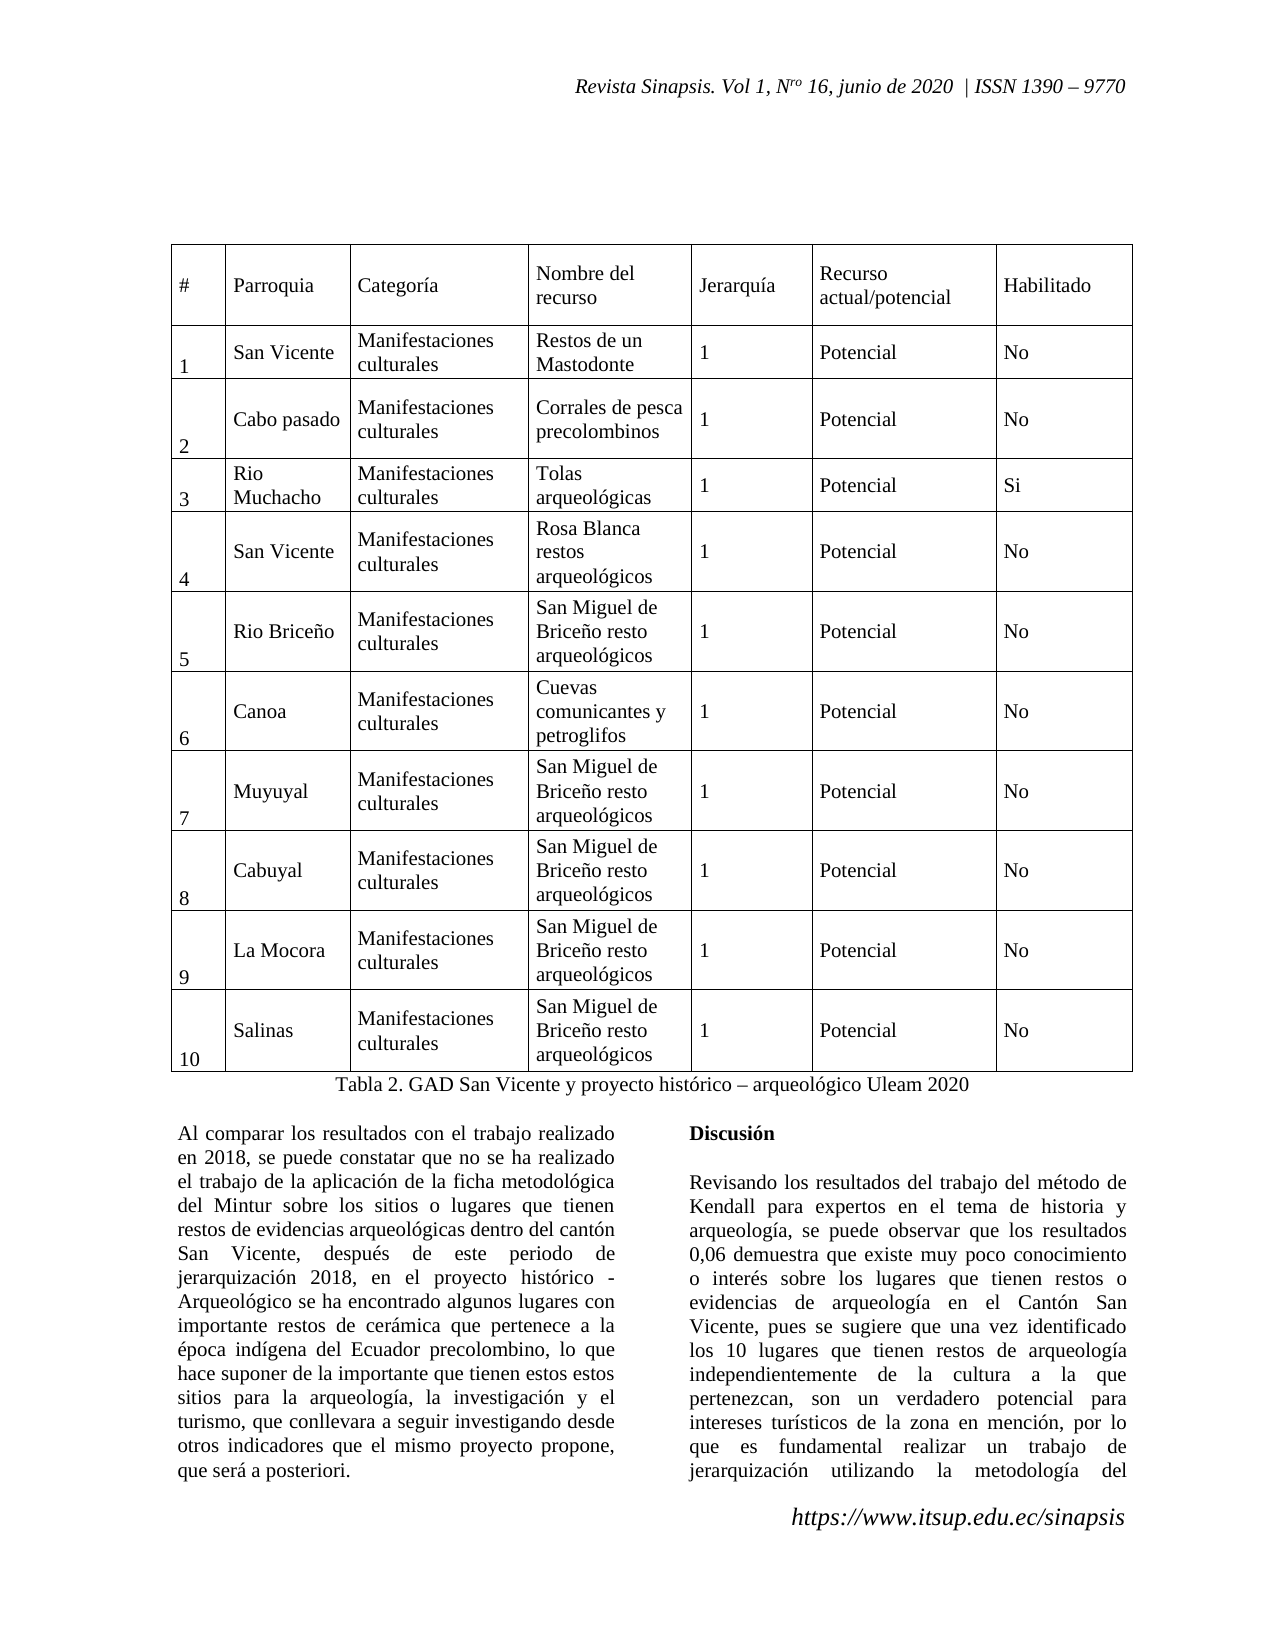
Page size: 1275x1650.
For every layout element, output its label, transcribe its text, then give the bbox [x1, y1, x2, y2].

table_cell 6 [172, 672, 225, 750]
table_cell Corrales de pesca precolombinos [529, 379, 691, 458]
table_cell Potencial [813, 459, 996, 511]
table_cell 1 [692, 459, 812, 511]
table_cell Cabo pasado [226, 379, 350, 458]
text Tabla 2. GAD San Vicente y proyecto histórico – arqueológico Uleam 2020 [177, 1072, 1127, 1096]
table_cell Potencial [813, 831, 996, 909]
table_header Recurso actual/potencial [813, 245, 996, 325]
table_cell Manifestaciones culturales [351, 592, 528, 671]
table_cell Cuevas comunicantes y petroglifos [529, 672, 691, 750]
table_cell Potencial [813, 326, 996, 378]
table_cell Potencial [813, 592, 996, 671]
table_cell Rosa Blanca restos arqueológicos [529, 512, 691, 591]
table_cell Tolas arqueológicas [529, 459, 691, 511]
table_cell San Miguel de Briceño resto arqueológicos [529, 592, 691, 671]
table_cell 4 [172, 512, 225, 591]
table_cell 10 [172, 990, 225, 1071]
table_cell 8 [172, 831, 225, 909]
text Al comparar los resultados con el trabajo realizado en 2018, se puede constatar que no se ha realizado el trabajo de la aplicación de la ficha metodológica del Mintur sobre los sitios o lugares que tienen restos de evidencias arqueológicas dentro del cantón San Vicente, después de este periodo de jerarquización 2018, en el proyecto histórico -Arqueológico se ha encontrado algunos lugares con importante restos de cerámica que pertenece a la época indígena del Ecuador precolombino, lo que hace suponer de la importante que tienen estos estos sitios para la arqueología, la investigación y el turismo, que conllevara a seguir investigando desde otros indicadores que el mismo proyecto propone, que será a posteriori. [177, 1121, 615, 1482]
table_cell No [997, 326, 1132, 378]
table_cell 1 [692, 592, 812, 671]
table_cell Restos de un Mastodonte [529, 326, 691, 378]
table_cell No [997, 592, 1132, 671]
table_cell San Miguel de Briceño resto arqueológicos [529, 831, 691, 909]
table_cell 1 [172, 326, 225, 378]
table_header Categoría [351, 245, 528, 325]
table_cell 1 [692, 512, 812, 591]
table_cell 1 [692, 831, 812, 909]
table_cell Manifestaciones culturales [351, 911, 528, 989]
table_cell Potencial [813, 990, 996, 1071]
table_cell Rio Briceño [226, 592, 350, 671]
table_cell Manifestaciones culturales [351, 379, 528, 458]
table_cell 1 [692, 326, 812, 378]
table_cell No [997, 379, 1132, 458]
table_cell 1 [692, 751, 812, 830]
table_header Nombre del recurso [529, 245, 691, 325]
table_cell 1 [692, 672, 812, 750]
table_cell No [997, 831, 1132, 909]
table_cell Manifestaciones culturales [351, 459, 528, 511]
table_cell No [997, 990, 1132, 1071]
table_cell 7 [172, 751, 225, 830]
table_cell 1 [692, 379, 812, 458]
table_header # [172, 245, 225, 325]
table_cell Manifestaciones culturales [351, 831, 528, 909]
table_cell Potencial [813, 379, 996, 458]
table_cell Potencial [813, 672, 996, 750]
table_cell 5 [172, 592, 225, 671]
table_cell Manifestaciones culturales [351, 672, 528, 750]
text Discusión [689, 1121, 1127, 1145]
table_cell Salinas [226, 990, 350, 1071]
table_cell 3 [172, 459, 225, 511]
table_cell San Miguel de Briceño resto arqueológicos [529, 911, 691, 989]
table_cell 9 [172, 911, 225, 989]
table_cell La Mocora [226, 911, 350, 989]
table_cell No [997, 911, 1132, 989]
table_cell Muyuyal [226, 751, 350, 830]
table_cell Manifestaciones culturales [351, 512, 528, 591]
table_cell San Vicente [226, 512, 350, 591]
table_cell 1 [692, 911, 812, 989]
table_cell San Vicente [226, 326, 350, 378]
table_cell No [997, 751, 1132, 830]
table_cell 1 [692, 990, 812, 1071]
table_header Jerarquía [692, 245, 812, 325]
table_cell No [997, 672, 1132, 750]
table_cell San Miguel de Briceño resto arqueológicos [529, 751, 691, 830]
table_cell 2 [172, 379, 225, 458]
table_header Parroquia [226, 245, 350, 325]
table_cell Potencial [813, 911, 996, 989]
table_cell Si [997, 459, 1132, 511]
table_cell Cabuyal [226, 831, 350, 909]
table_cell San Miguel de Briceño resto arqueológicos [529, 990, 691, 1071]
table_cell Manifestaciones culturales [351, 990, 528, 1071]
table_cell Potencial [813, 751, 996, 830]
table_cell Manifestaciones culturales [351, 751, 528, 830]
table_cell Potencial [813, 512, 996, 591]
table_cell Canoa [226, 672, 350, 750]
table_cell No [997, 512, 1132, 591]
table_header Habilitado [997, 245, 1132, 325]
table_cell Manifestaciones culturales [351, 326, 528, 378]
text Revisando los resultados del trabajo del método de Kendall para expertos en el tema de historia y arqueología, se puede observar que los resultados 0,06 demuestra que existe muy poco conocimiento o interés sobre los lugares que tienen restos o evidencias de arqueología en el Cantón San Vicente, pues se sugiere que una vez identificado los 10 lugares que tienen restos de arqueología independientemente de la cultura a la que pertenezcan, son un verdadero potencial para intereses turísticos de la zona en mención, por lo que es fundamental realizar un trabajo de jerarquización utilizando la metodología del [689, 1170, 1127, 1482]
table_cell Rio Muchacho [226, 459, 350, 511]
